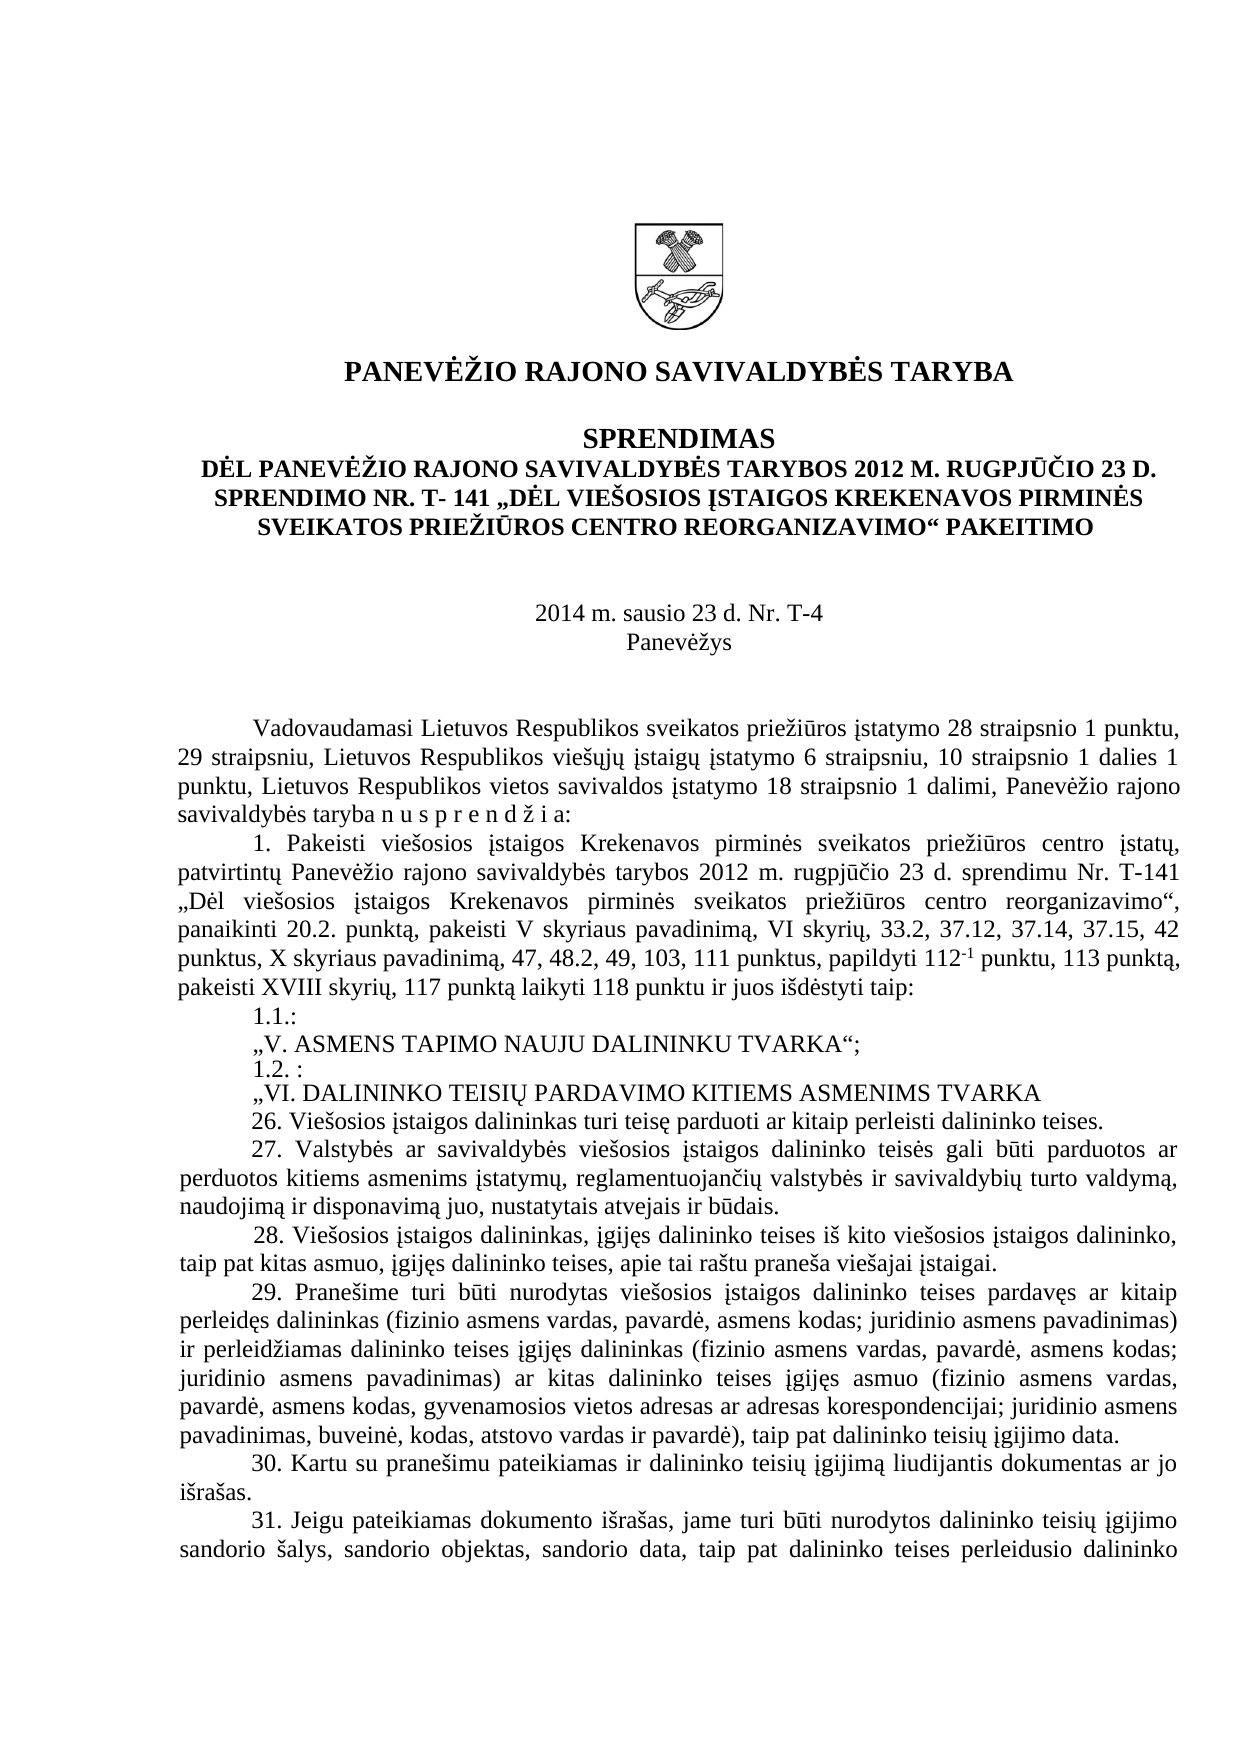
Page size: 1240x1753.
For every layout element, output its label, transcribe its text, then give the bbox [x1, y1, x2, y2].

text „V. ASMENS TAPIMO NAUJU DALININKU TVARKA“; [177, 1029, 1181, 1058]
text Vadovaudamasi Lietuvos Respublikos sveikatos priežiūros įstatymo 28 straipsnio 1 punktu, 29 straipsniu, Lietuvos Respublikos viešųjų įstaigų įstatymo 6 straipsniu, 10 straipsnio 1 dalies 1 punktu, Lietuvos Respublikos vietos savivaldos įstatymo 18 straipsnio 1 dalimi, Panevėžio rajono savivaldybės taryba n u s p r e n d ž i a: [177, 713, 1181, 828]
text „VI. DALININKO TEISIŲ PARDAVIMO KITIEMS ASMENIMS TVARKA [179, 1082, 1181, 1106]
text 1. Pakeisti viešosios įstaigos Krekenavos pirminės sveikatos priežiūros centro įstatų, patvirtintų Panevėžio rajono savivaldybės tarybos 2012 m. rugpjūčio 23 d. sprendimu Nr. T-141 „Dėl viešosios įstaigos Krekenavos pirminės sveikatos priežiūros centro reorganizavimo“, panaikinti 20.2. punktą, pakeisti V skyriaus pavadinimą, VI skyrių, 33.2, 37.12, 37.14, 37.15, 42 punktus, X skyriaus pavadinimą, 47, 48.2, 49, 103, 111 punktus, papildyti 112-1 punktu, 113 punktą, pakeisti XVIII skyrių, 117 punktą laikyti 118 punktu ir juos išdėstyti taip: [177, 828, 1181, 1001]
text 31. Jeigu pateikiamas dokumento išrašas, jame turi būti nurodytos dalininko teisių įgijimo sandorio šalys, sandorio objektas, sandorio data, taip pat dalininko teises perleidusio dalininko [179, 1506, 1178, 1563]
text 26. Viešosios įstaigos dalininkas turi teisę parduoti ar kitaip perleisti dalininko teises. [177, 1106, 1178, 1135]
text 28. Viešosios įstaigos dalininkas, įgijęs dalininko teises iš kito viešosios įstaigos dalininko, taip pat kitas asmuo, įgijęs dalininko teises, apie tai raštu praneša viešajai įstaigai. [179, 1220, 1178, 1277]
text 1.2. : [179, 1058, 1181, 1082]
text SPRENDIMAS [177, 421, 1181, 454]
text 27. Valstybės ar savivaldybės viešosios įstaigos dalininko teisės gali būti parduotos ar perduotos kitiems asmenims įstatymų, reglamentuojančių valstybės ir savivaldybių turto valdymą, naudojimą ir disponavimą juo, nustatytais atvejais ir būdais. [179, 1135, 1178, 1220]
text PANEVĖŽIO RAJONO SAVIVALDYBĖS TARYBA [177, 354, 1181, 387]
text 1.1.: [177, 1001, 1181, 1029]
text 30. Kartu su pranešimu pateikiamas ir dalininko teisių įgijimą liudijantis dokumentas ar jo išrašas. [179, 1449, 1178, 1506]
text 29. Pranešime turi būti nurodytas viešosios įstaigos dalininko teises pardavęs ar kitaip perleidęs dalininkas (fizinio asmens vardas, pavardė, asmens kodas; juridinio asmens pavadinimas) ir perleidžiamas dalininko teises įgijęs dalininkas (fizinio asmens vardas, pavardė, asmens kodas; juridinio asmens pavadinimas) ar kitas dalininko teises įgijęs asmuo (fizinio asmens vardas, pavardė, asmens kodas, gyvenamosios vietos adresas ar adresas korespondencijai; juridinio asmens pavadinimas, buveinė, kodas, atstovo vardas ir pavardė), taip pat dalininko teisių įgijimo data. [179, 1277, 1178, 1449]
text Panevėžys [177, 627, 1181, 656]
text 2014 m. sausio 23 d. Nr. T-4 [177, 598, 1181, 627]
text DĖL PANEVĖŽIO RAJONO SAVIVALDYBĖS TARYBOS 2012 M. RUGPJŪČIO 23 D. SPRENDIMO NR. T- 141 „DĖL VIEŠOSIOS ĮSTAIGOS KREKENAVOS PIRMINĖS SVEIKATOS PRIEŽIŪROS CENTRO REORGANIZAVIMO“ PAKEITIMO [177, 454, 1181, 541]
